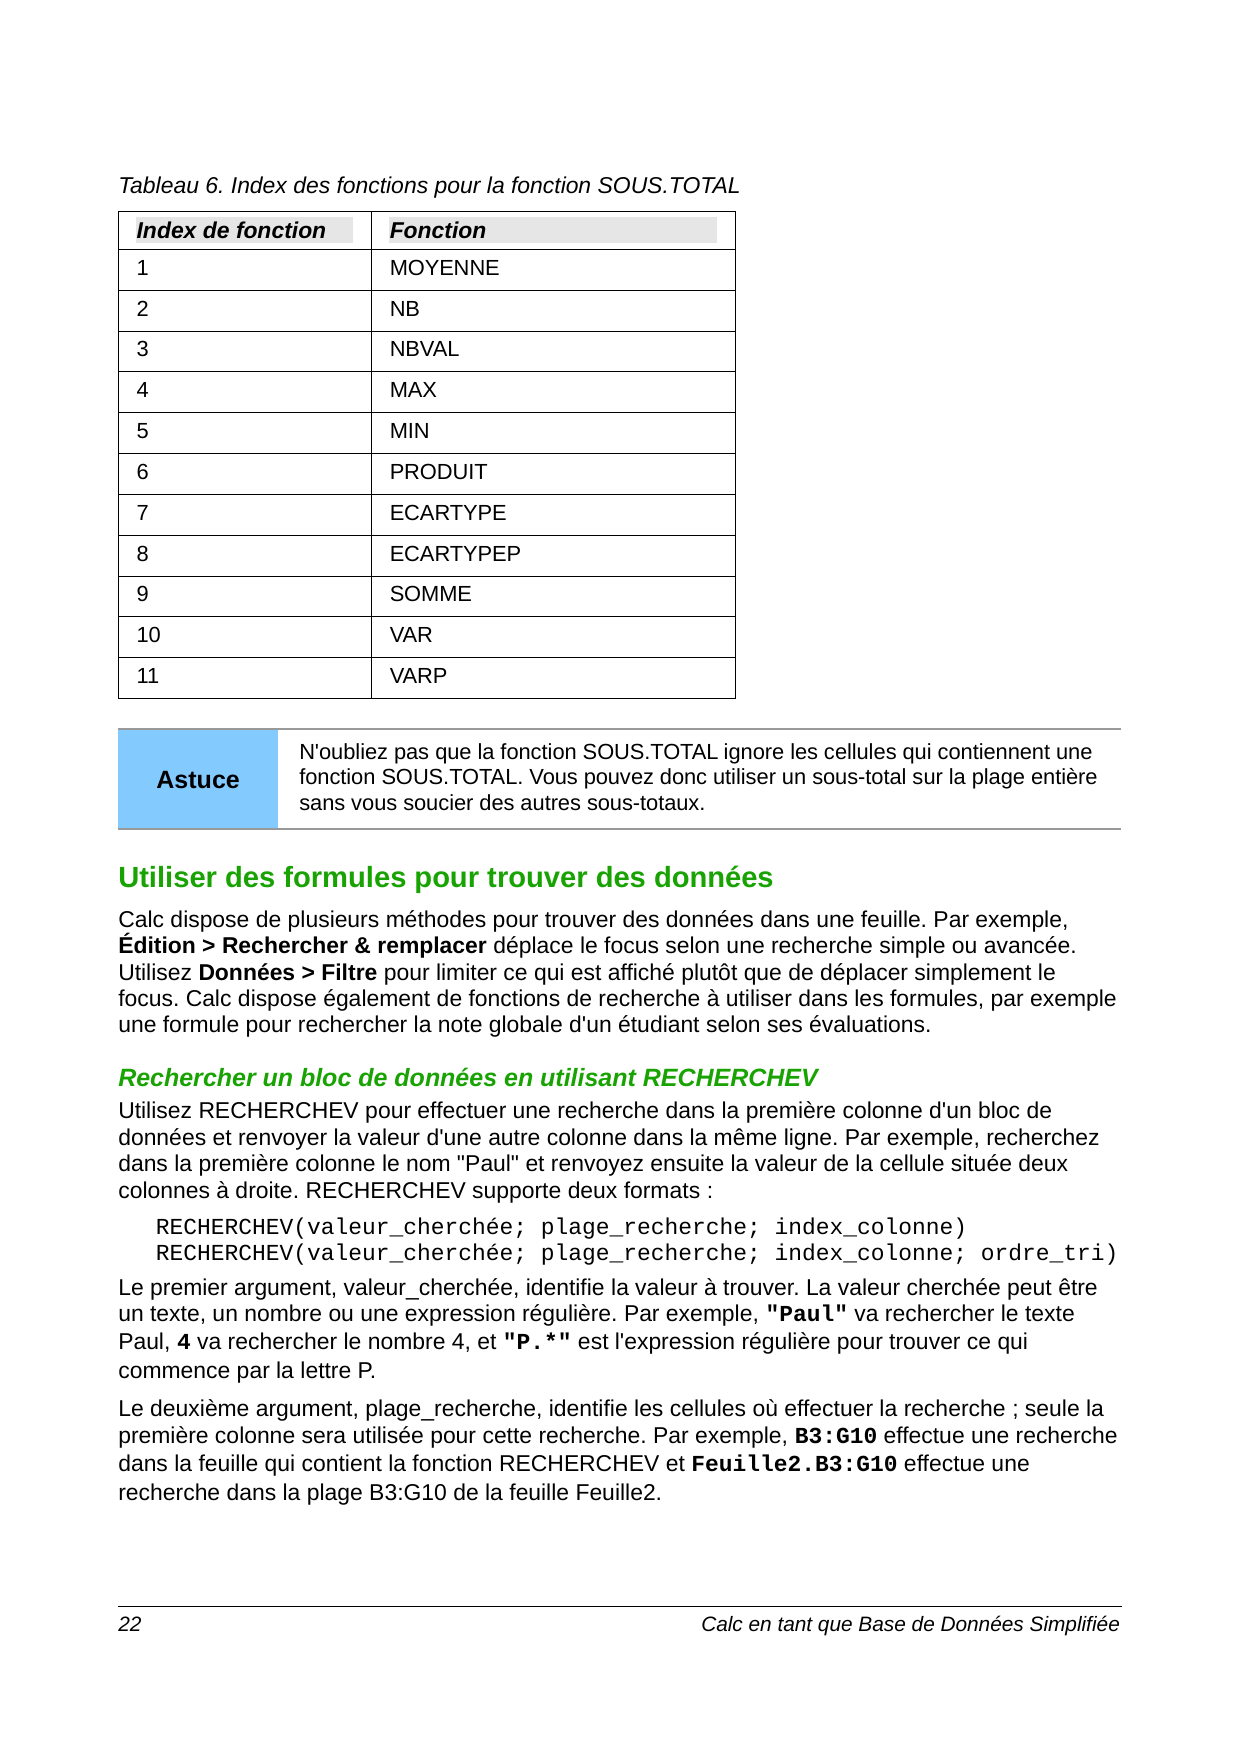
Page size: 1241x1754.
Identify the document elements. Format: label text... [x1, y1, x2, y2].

table_cell NBVAL [372, 332, 735, 371]
table_header Index de fonction [119, 212, 371, 249]
text RECHERCHEV(valeur_cherchée; plage_recherche; index_colonne; ordre_tri) [156, 1241, 1122, 1267]
table_cell 4 [119, 372, 371, 412]
table_cell MOYENNE [372, 250, 735, 290]
table_cell 9 [119, 577, 371, 616]
table_cell NB [372, 291, 735, 331]
table_header Astuce [118, 730, 278, 828]
text Le deuxième argument, plage_recherche, identifie les cellules où effectuer la recherche ; seule la première colonne sera utilisée pour cette recherche. Par exemple, B3:G10 effectue une recherche dans la feuille qui contient la fonction RECHERCHEV et Feuille2.B3:G10 effectue une recherche dans la plage B3:G10 de la feuille Feuille2. [118, 1395, 1122, 1505]
table_cell 5 [119, 413, 371, 453]
table_cell PRODUIT [372, 454, 735, 494]
text RECHERCHEV(valeur_cherchée; plage_recherche; index_colonne) [156, 1215, 1122, 1241]
table_cell SOMME [372, 577, 735, 616]
table_cell 7 [119, 495, 371, 535]
text Calc dispose de plusieurs méthodes pour trouver des données dans une feuille. Par exemple, Édition > Rechercher & remplacer déplace le focus selon une recherche simple ou avancée. Utilisez Données > Filtre pour limiter ce qui est affiché plutôt que de déplacer simplement le focus. Calc dispose également de fonctions de recherche à utiliser dans les formules, par exemple une formule pour rechercher la note globale d'un étudiant selon ses évaluations. [118, 906, 1122, 1037]
subtitle Rechercher un bloc de données en utilisant RECHERCHEV [118, 1062, 1122, 1091]
table_cell 2 [119, 291, 371, 331]
table_cell MAX [372, 372, 735, 412]
table_cell 3 [119, 332, 371, 371]
table_cell 11 [119, 658, 371, 698]
subtitle Utiliser des formules pour trouver des données [118, 860, 1122, 893]
table_cell 10 [119, 617, 371, 657]
table_cell MIN [372, 413, 735, 453]
table_header Fonction [372, 212, 735, 249]
text Utilisez RECHERCHEV pour effectuer une recherche dans la première colonne d'un bloc de données et renvoyer la valeur d'une autre colonne dans la même ligne. Par exemple, recherchez dans la première colonne le nom "Paul" et renvoyez ensuite la valeur de la cellule située deux colonnes à droite. RECHERCHEV supporte deux formats : [118, 1097, 1122, 1203]
table_cell ECARTYPE [372, 495, 735, 535]
text Le premier argument, valeur_cherchée, identifie la valeur à trouver. La valeur cherchée peut être un texte, un nombre ou une expression régulière. Par exemple, "Paul" va rechercher le texte Paul, 4 va rechercher le nombre 4, et "P.*" est l'expression régulière pour trouver ce qui commence par la lettre P. [118, 1273, 1122, 1383]
text Tableau 6. Index des fonctions pour la fonction SOUS.TOTAL [118, 172, 1122, 199]
table_cell ECARTYPEP [372, 536, 735, 576]
table_cell 1 [119, 250, 371, 290]
table_cell VARP [372, 658, 735, 698]
table_header N'oubliez pas que la fonction SOUS.TOTAL ignore les cellules qui contiennent une fonction SOUS.TOTAL. Vous pouvez donc utiliser un sous-total sur la plage entière sans vous soucier des autres sous-totaux. [278, 730, 1121, 828]
table_cell VAR [372, 617, 735, 657]
table_cell 8 [119, 536, 371, 576]
table_cell 6 [119, 454, 371, 494]
